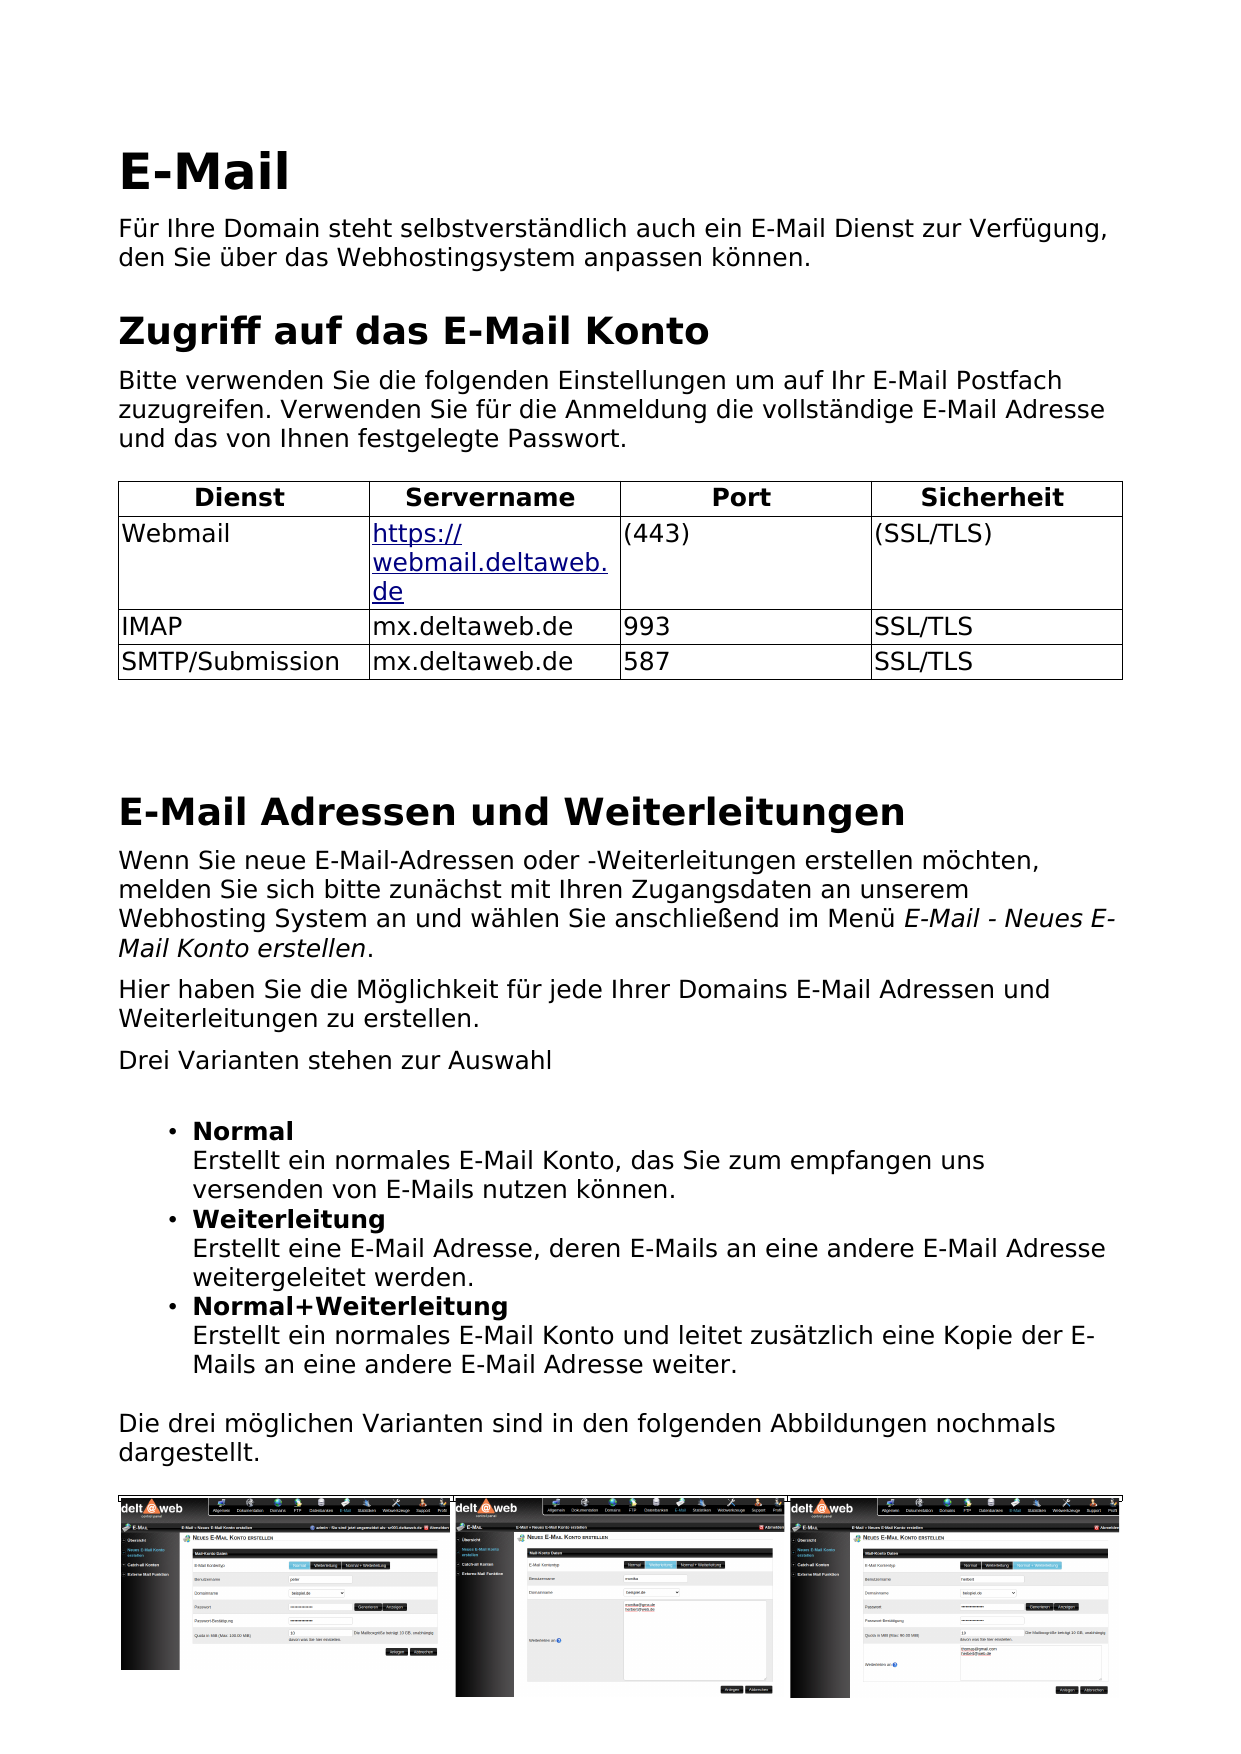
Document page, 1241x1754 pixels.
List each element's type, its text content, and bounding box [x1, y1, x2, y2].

table_cell IMAP [119, 610, 369, 644]
text Wenn Sie neue E-Mail-Adressen oder -Weiterleitungen erstellen möchten, melden Sie sich bitte zunächst mit Ihren Zugangsdaten an unserem Webhosting System an und wählen Sie anschließend im Menü E-Mail - Neues E-Mail Konto erstellen. [118, 846, 1122, 963]
table_header [119, 1496, 453, 1501]
table_header Port [621, 482, 871, 516]
table_header Servername [370, 482, 620, 516]
table_cell (443) [621, 517, 871, 609]
picture [121, 1498, 450, 1670]
text Für Ihre Domain steht selbstverständlich auch ein E-Mail Dienst zur Verfügung, den Sie über das Webhostingsystem anpassen können. [118, 214, 1122, 272]
text Bitte verwenden Sie die folgenden Einstellungen um auf Ihr E-Mail Postfach zuzugreifen. Verwenden Sie für die Anmeldung die vollständige E-Mail Adresse und das von Ihnen festgelegte Passwort. [118, 366, 1122, 453]
picture [790, 1498, 1120, 1698]
table_cell mx.deltaweb.de [370, 610, 620, 644]
picture [455, 1498, 785, 1697]
text Die drei möglichen Varianten sind in den folgenden Abbildungen nochmals dargestellt. [118, 1409, 1122, 1468]
list Normal Erstellt ein normales E-Mail Konto, das Sie zum empfangen uns versenden von E-Mails nutzen können. [177, 1117, 1122, 1205]
table_cell https://webmail.deltaweb.de [370, 517, 620, 609]
subtitle E-Mail Adressen und Weiterleitungen [118, 790, 1122, 834]
list Normal+Weiterleitung Erstellt ein normales E-Mail Konto und leitet zusätzlich eine Kopie der E-Mails an eine andere E-Mail Adresse weiter. [177, 1292, 1122, 1380]
list Weiterleitung Erstellt eine E-Mail Adresse, deren E-Mails an eine andere E-Mail Adresse weitergeleitet werden. [177, 1205, 1122, 1292]
table_cell SMTP/Submission [119, 645, 369, 679]
text Drei Varianten stehen zur Auswahl [118, 1046, 1122, 1075]
table_cell (SSL/TLS) [872, 517, 1122, 609]
table_header Dienst [119, 482, 369, 516]
table_cell SSL/TLS [872, 645, 1122, 679]
table_header Sicherheit [872, 482, 1122, 516]
table_cell mx.deltaweb.de [370, 645, 620, 679]
text Hier haben Sie die Möglichkeit für jede Ihrer Domains E-Mail Adressen und Weiterleitungen zu erstellen. [118, 975, 1122, 1034]
subtitle Zugriff auf das E-Mail Konto [118, 310, 1122, 353]
table_cell 993 [621, 610, 871, 644]
table_cell SSL/TLS [872, 610, 1122, 644]
subtitle E-Mail [118, 143, 1122, 201]
table_cell Webmail [119, 517, 369, 609]
table_cell 587 [621, 645, 871, 679]
